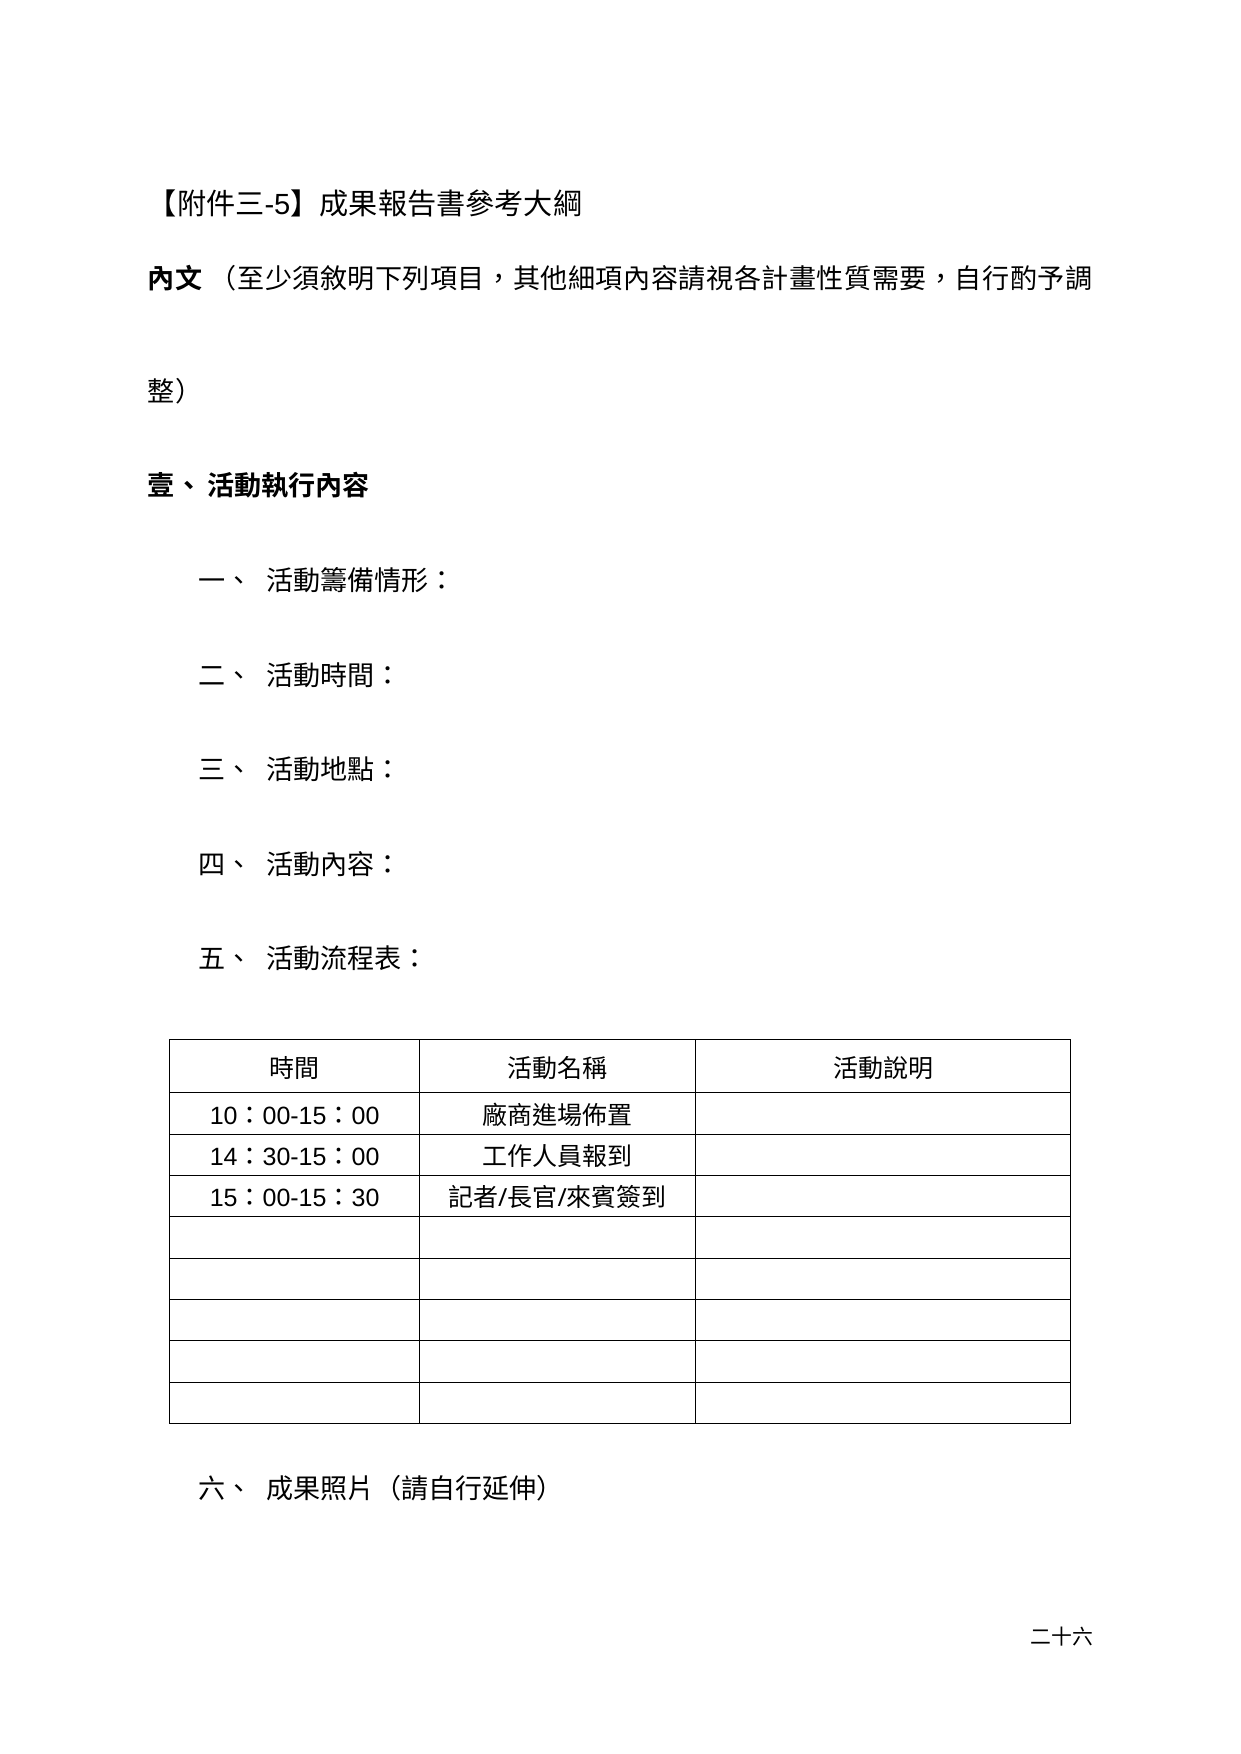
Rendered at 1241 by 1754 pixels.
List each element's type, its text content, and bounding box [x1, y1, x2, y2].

table_cell [696, 1341, 1070, 1382]
table_header 活動名稱 [420, 1040, 695, 1092]
table_header 活動說明 [696, 1040, 1070, 1092]
table_cell [420, 1383, 695, 1423]
table_cell [420, 1341, 695, 1382]
table_cell [696, 1093, 1070, 1133]
list 活動流程表： [198, 919, 1034, 994]
table_cell 14：30-15：00 [170, 1135, 419, 1175]
list 活動籌備情形： [198, 541, 1092, 616]
table_cell [696, 1217, 1070, 1258]
table_cell [420, 1259, 695, 1299]
table_cell [696, 1259, 1070, 1299]
list 成果照片（請自行延伸） [198, 1449, 1092, 1524]
table_cell [170, 1300, 419, 1340]
table_cell [420, 1300, 695, 1340]
table_cell 工作人員報到 [420, 1135, 695, 1175]
table_cell 10：00-15：00 [170, 1093, 419, 1133]
table_cell 廠商進場佈置 [420, 1093, 695, 1133]
text 內文 （至少須敘明下列項目，其他細項內容請視各計畫性質需要，自行酌予調整） [148, 239, 1092, 427]
table_cell [696, 1383, 1070, 1423]
list 活動執行內容 [148, 447, 1092, 522]
table_cell 記者/長官/來賓簽到 [420, 1176, 695, 1216]
table_cell 15：00-15：30 [170, 1176, 419, 1216]
table_cell [696, 1135, 1070, 1175]
table_cell [170, 1341, 419, 1382]
text 【附件三-5】成果報告書參考大綱 [148, 164, 1092, 239]
list 活動內容： [198, 825, 1092, 900]
table_cell [696, 1300, 1070, 1340]
table_cell [696, 1176, 1070, 1216]
table_cell [170, 1383, 419, 1423]
table_cell [170, 1259, 419, 1299]
list 活動地點： [198, 730, 1092, 805]
table_header 時間 [170, 1040, 419, 1092]
list 活動時間： [198, 636, 1092, 711]
table_cell [420, 1217, 695, 1258]
table_cell [170, 1217, 419, 1258]
